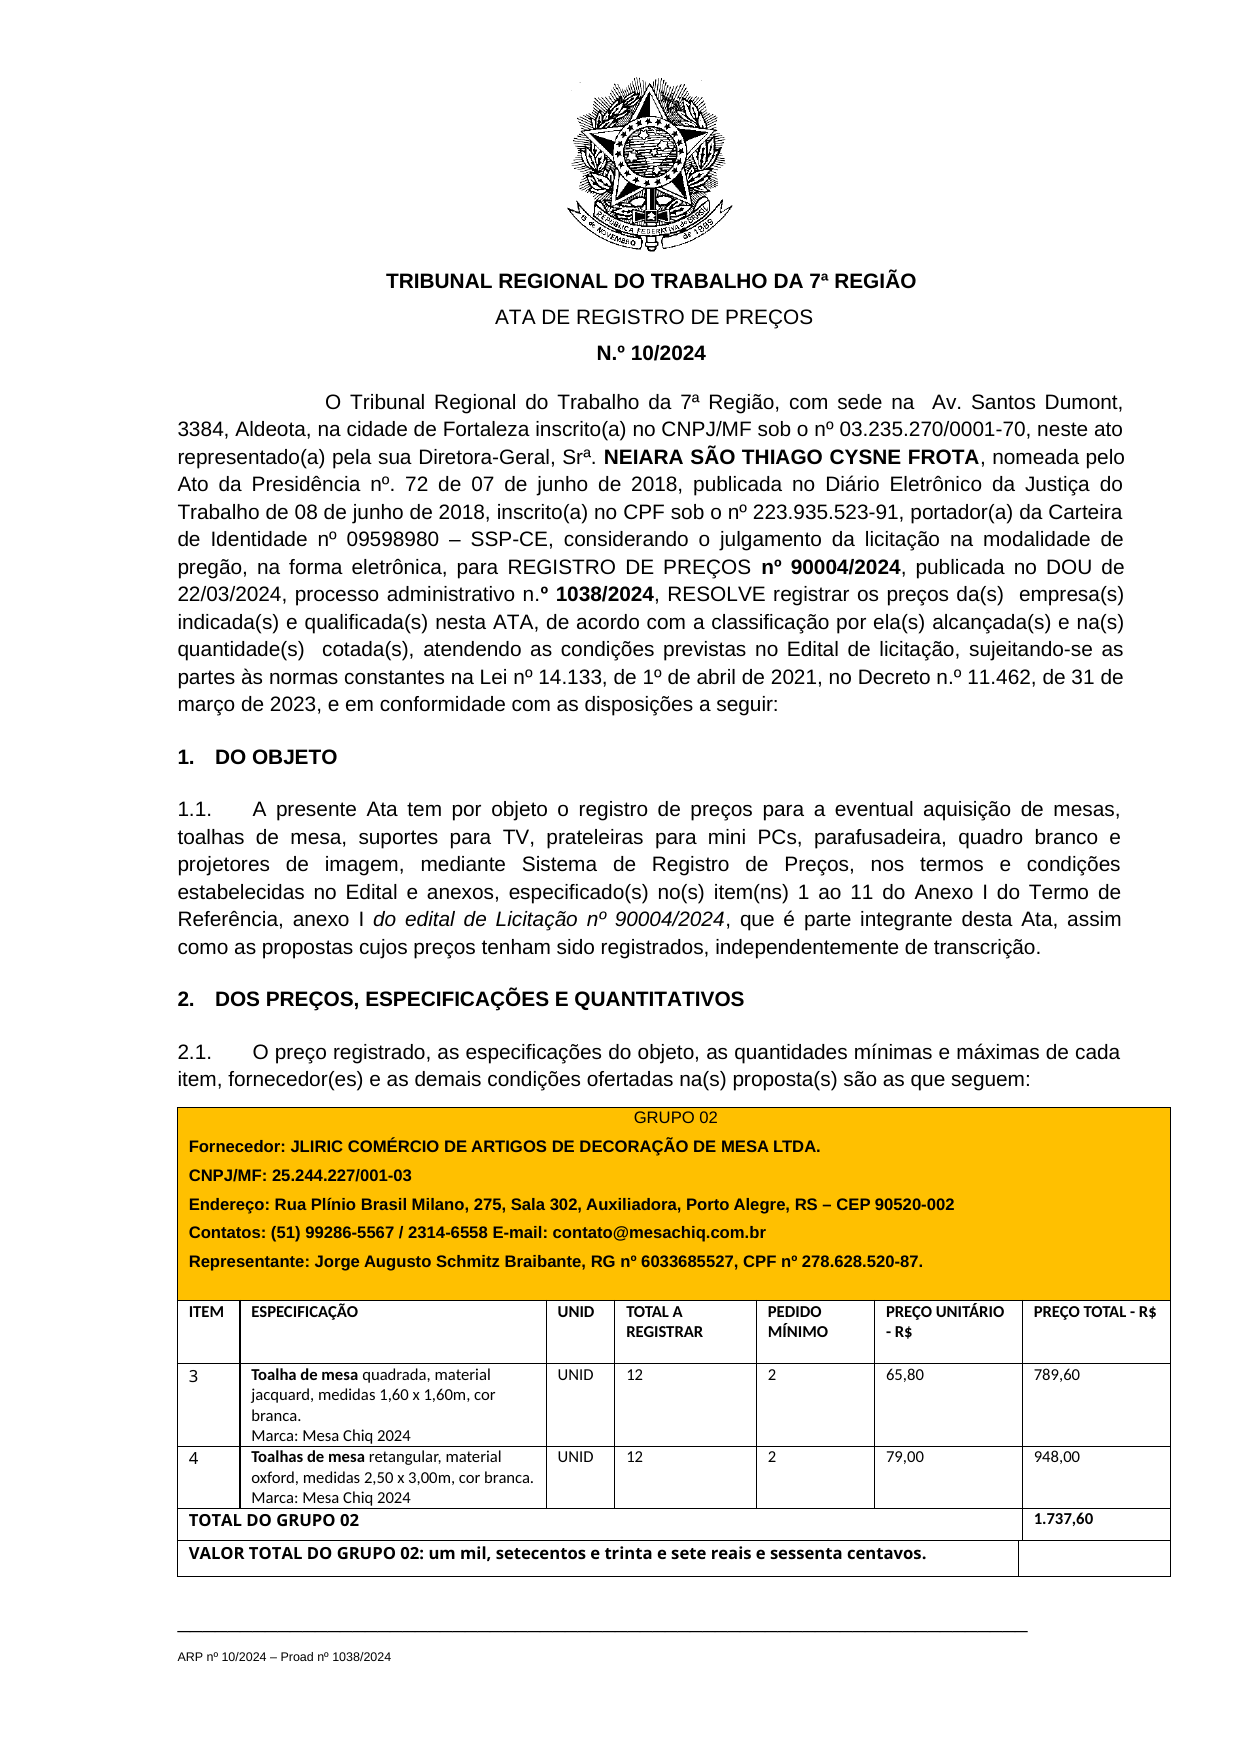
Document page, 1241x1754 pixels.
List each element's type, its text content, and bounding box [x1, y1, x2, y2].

table_cell 789,60 [1023, 1364, 1170, 1446]
table_cell UNID [547, 1364, 614, 1446]
table_cell 948,00 [1023, 1447, 1170, 1507]
table_cell ITEM [178, 1301, 239, 1363]
table_cell 79,00 [875, 1447, 1022, 1507]
table_cell 2 [757, 1364, 874, 1446]
table_cell 2 [757, 1447, 874, 1507]
table_cell PEDIDO MÍNIMO [757, 1301, 874, 1363]
table_cell TOTAL DO GRUPO 02 [178, 1509, 1022, 1540]
table_cell 1.737,60 [1023, 1509, 1170, 1540]
text N.º 10/2024 [177, 341, 1125, 365]
text TRIBUNAL REGIONAL DO TRABALHO DA 7ª REGIÃO [177, 269, 1125, 293]
list A presente Ata tem por objeto o registro de preços para a eventual aquisição de mesas, toalhas de mesa, suportes para TV, prateleiras para mini PCs, parafusadeira, quadro branco e projetores de imagem, mediante Sistema de Registro de Preços, nos termos e condições estabelecidas no Edital e anexos, especificado(s) no(s) item(ns) 1 ao 11 do Anexo I do Termo de Referência, anexo I do edital de Licitação nº 90004/2024, que é parte integrante desta Ata, assim como as propostas cujos preços tenham sido registrados, independentemente de transcrição. [177, 797, 1122, 958]
list DOS PREÇOS, ESPECIFICAÇÕES E QUANTITATIVOS [177, 987, 1122, 1011]
list O preço registrado, as especificações do objeto, as quantidades mínimas e máximas de cada item, fornecedor(es) e as demais condições ofertadas na(s) proposta(s) são as que seguem: [177, 1039, 1122, 1091]
table_cell 12 [615, 1447, 756, 1507]
table_header GRUPO 02 Fornecedor: JLIRIC COMÉRCIO DE ARTIGOS DE DECORAÇÃO DE MESA LTDA. CNPJ/MF: 25.244.227/001-03 Endereço: Rua Plínio Brasil Milano, 275, Sala 302, Auxiliadora, Porto Alegre, RS – CEP 90520-002 Contatos: (51) 99286-5567 / 2314-6558 E-mail: contato@mesachiq.com.br Representante: Jorge Augusto Schmitz Braibante, RG nº 6033685527, CPF nº 278.628.520-87. [178, 1108, 1170, 1300]
table_cell 3 [178, 1364, 239, 1446]
table_cell 12 [615, 1364, 756, 1446]
table_cell UNID [547, 1447, 614, 1507]
table_cell ESPECIFICAÇÃO [241, 1301, 546, 1363]
table_cell 4 [178, 1447, 239, 1507]
list DO OBJETO [177, 744, 1122, 768]
table_cell 65,80 [875, 1364, 1022, 1446]
table_cell Toalha de mesa quadrada, material jacquard, medidas 1,60 x 1,60m, cor branca. Marca: Mesa Chiq 2024 [241, 1364, 546, 1446]
table_cell PREÇO TOTAL - R$ [1023, 1301, 1170, 1363]
table_cell UNID [547, 1301, 614, 1363]
text O Tribunal Regional do Trabalho da 7ª Região, com sede na Av. Santos Dumont, 3384, Aldeota, na cidade de Fortaleza inscrito(a) no CNPJ/MF sob o nº 03.235.270/0001-70, neste ato representado(a) pela sua Diretora-Geral, Srª. NEIARA SÃO THIAGO CYSNE FROTA, nomeada pelo Ato da Presidência nº. 72 de 07 de junho de 2018, publicada no Diário Eletrônico da Justiça do Trabalho de 08 de junho de 2018, inscrito(a) no CPF sob o nº 223.935.523-91, portador(a) da Carteira de Identidade nº 09598980 – SSP-CE, considerando o julgamento da licitação na modalidade de pregão, na forma eletrônica, para REGISTRO DE PREÇOS nº 90004/2024, publicada no DOU de 22/03/2024, processo administrativo n.º 1038/2024, RESOLVE registrar os preços da(s) empresa(s) indicada(s) e qualificada(s) nesta ATA, de acordo com a classificação por ela(s) alcançada(s) e na(s) quantidade(s) cotada(s), atendendo as condições previstas no Edital de licitação, sujeitando-se as partes às normas constantes na Lei nº 14.133, de 1º de abril de 2021, no Decreto n.º 11.462, de 31 de março de 2023, e em conformidade com as disposições a seguir: [177, 389, 1125, 716]
table_cell TOTAL A REGISTRAR [615, 1301, 756, 1363]
table_cell VALOR TOTAL DO GRUPO 02: um mil, setecentos e trinta e sete reais e sessenta centavos. [178, 1541, 1018, 1576]
table_cell [1019, 1541, 1170, 1576]
table_cell PREÇO UNITÁRIO - R$ [875, 1301, 1022, 1363]
text ATA DE REGISTRO DE PREÇOS [177, 305, 1125, 329]
table_cell Toalhas de mesa retangular, material oxford, medidas 2,50 x 3,00m, cor branca. Marca: Mesa Chiq 2024 [241, 1447, 546, 1507]
